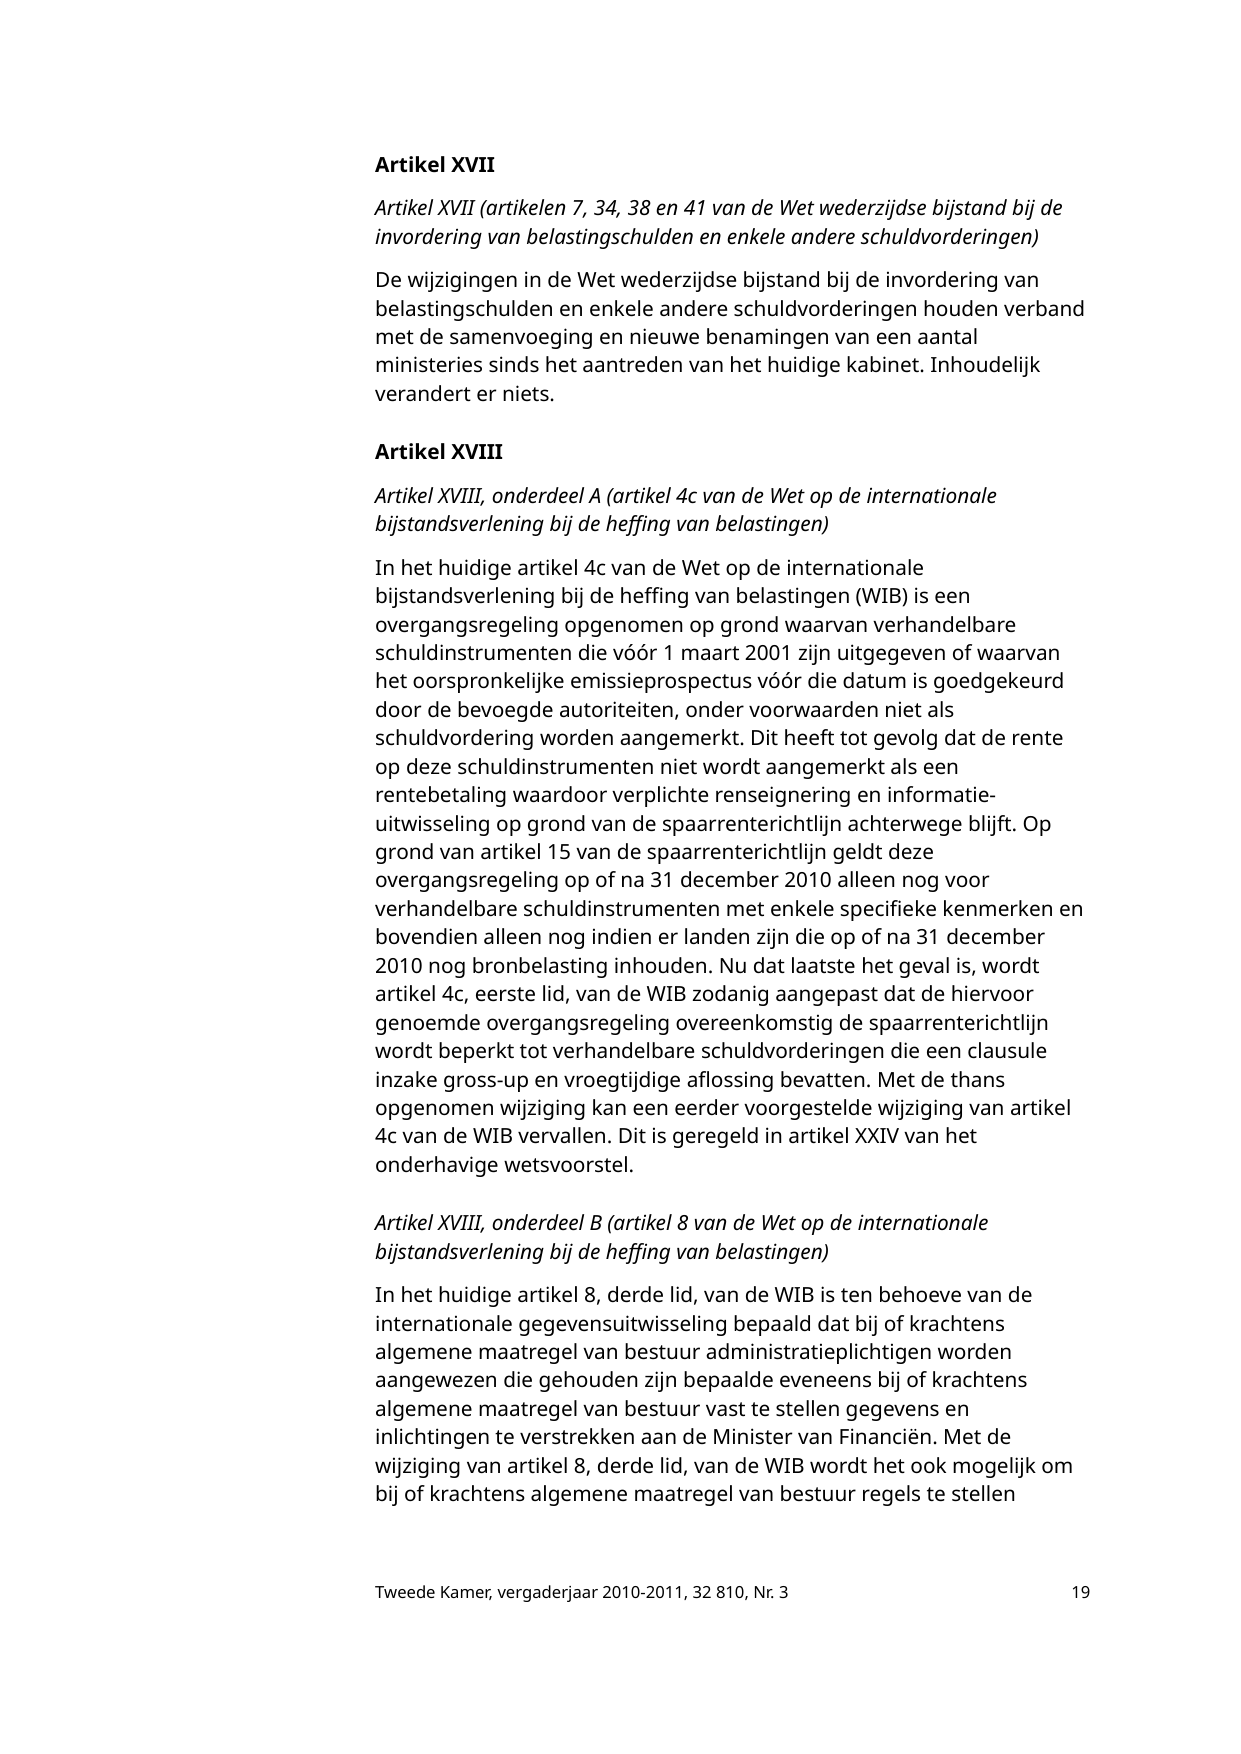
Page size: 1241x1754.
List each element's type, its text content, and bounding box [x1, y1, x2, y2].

text Artikel 30, zevende lid, van de Wet waardering onroerende zaken (Wet WOZ) biedt gemeenten de mogelijkheden tot samenwerking op het gebied van de uitvoering van de Wet WOZ. Het artikel is een equivalent van artikel 232, tweede lid, van de Gemeentewet dat voor de heffing en invordering van gemeentelijke belastingen een vergelijkbare regeling biedt. In het vierde lid van artikel 232 Gemeentewet is ook een bepaling opgenomen voor het geval bij de samenwerking een openbaar lichaam is ingesteld. Voorgesteld wordt ook van deze bepaling een equivalent op te nemen in artikel 30 van de Wet WOZ. [375, 150, 1090, 235]
text In het huidige artikel 4c van de Wet op de internationale bijstandsverlening bij de heffing van belastingen (WIB) is een overgangsregeling opgenomen op grond waarvan verhandelbare schuldinstrumenten die vóór 1 maart 2001 zijn uitgegeven of waarvan het oorspronkelijke emissieprospectus vóór die datum is goedgekeurd door de bevoegde autoriteiten, onder voorwaarden niet als schuldvordering worden aangemerkt. Dit heeft tot gevolg dat de rente op deze schuldinstrumenten niet wordt aangemerkt als een rentebetaling waardoor verplichte renseignering en informatie-uitwisseling op grond van de spaarrenterichtlijn achterwege blijft. Op grond van artikel 15 van de spaarrenterichtlijn geldt deze overgangsregeling op of na 31 december 2010 alleen nog voor verhandelbare schuldinstrumenten met enkele specifieke kenmerken en bovendien alleen nog indien er landen zijn die op of na 31 december 2010 nog bronbelasting inhouden. Nu dat laatste het geval is, wordt artikel 4c, eerste lid, van de WIB zodanig aangepast dat de hiervoor genoemde overgangsregeling overeenkomstig de spaarrenterichtlijn wordt beperkt tot verhandelbare schuldvorderingen die een clausule inzake gross-up en vroegtijdige aflossing bevatten. Met de thans opgenomen wijziging kan een eerder voorgestelde wijziging van artikel 4c van de WIB vervallen. Dit is geregeld in artikel XXIV van het onderhavige wetsvoorstel. [375, 668, 1090, 1294]
text Artikel XVII [375, 265, 1090, 294]
text Artikel XVIII [375, 553, 1090, 581]
text Artikel XVIII, onderdeel A (artikel 4c van de Wet op de internationale bijstandsverlening bij de heffing van belastingen) [375, 596, 1090, 653]
text De wijzigingen in de Wet wederzijdse bijstand bij de invordering van belastingschulden en enkele andere schuldvorderingen houden verband met de samenvoeging en nieuwe benamingen van een aantal ministeries sinds het aantreden van het huidige kabinet. Inhoudelijk verandert er niets. [375, 381, 1090, 523]
text In het huidige artikel 8, derde lid, van de WIB is ten behoeve van de internationale gegevensuitwisseling bepaald dat bij of krachtens algemene maatregel van bestuur administratieplichtigen worden aangewezen die gehouden zijn bepaalde eveneens bij of krachtens algemene maatregel van bestuur vast te stellen gegevens en inlichtingen te verstrekken aan de Minister van Financiën. Met de wijziging van artikel 8, derde lid, van de WIB wordt het ook mogelijk om bij of krachtens algemene maatregel van bestuur regels te stellen omtrent de wijze en het uiterste moment waarop gegevens en inlichtingen dienen te worden aangeleverd. Deze mogelijkheid is opgenomen naar aanleiding van hetgeen is opgemerkt bij de wijziging van artikel 10.8 van de Wet IB 2001 in artikel I, onderdeel BB, dat bepalingen bevat omtrent het eigener beweging aanleveren van gegevens en inlichtingen in binnenlandse situaties. [375, 1396, 1090, 1509]
text Artikel XVIII, onderdeel B (artikel 8 van de Wet op de internationale bijstandsverlening bij de heffing van belastingen) [375, 1324, 1090, 1381]
text Artikel XVII (artikelen 7, 34, 38 en 41 van de Wet wederzijdse bijstand bij de invordering van belastingschulden en enkele andere schuldvorderingen) [375, 309, 1090, 366]
